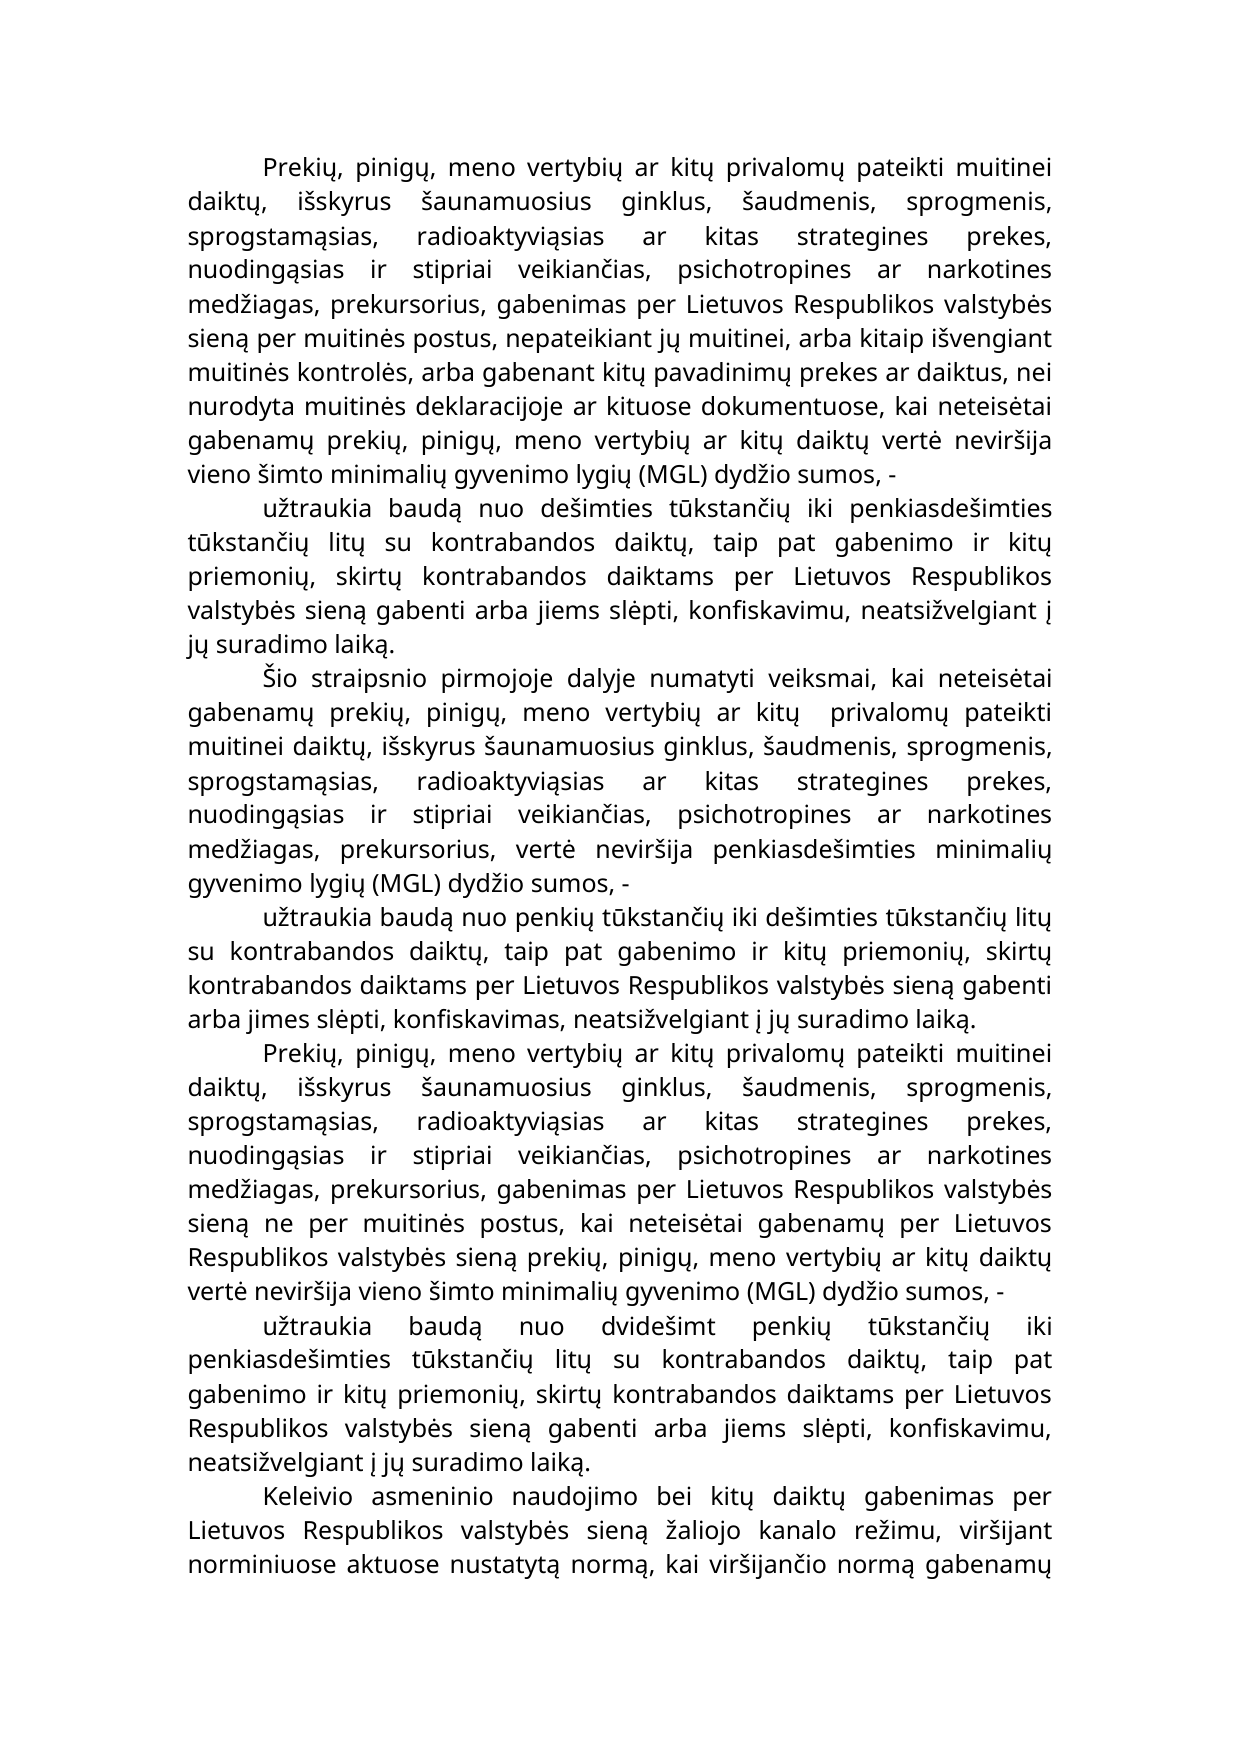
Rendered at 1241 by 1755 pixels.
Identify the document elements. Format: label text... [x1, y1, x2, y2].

text Prekių, pinigų, meno vertybių ar kitų privalomų pateikti muitinei daiktų, išskyrus šaunamuosius ginklus, šaudmenis, sprogmenis, sprogstamąsias, radioaktyviąsias ar kitas strategines prekes, nuodingąsias ir stipriai veikiančias, psichotropines ar narkotines medžiagas, prekursorius, gabenimas per Lietuvos Respublikos valstybės sieną ne per muitinės postus, kai neteisėtai gabenamų per Lietuvos Respublikos valstybės sieną prekių, pinigų, meno vertybių ar kitų daiktų vertė neviršija vieno šimto minimalių gyvenimo (MGL) dydžio sumos, - [187, 1036, 1053, 1308]
text užtraukia baudą nuo dvidešimt penkių tūkstančių iki penkiasdešimties tūkstančių litų su kontrabandos daiktų, taip pat gabenimo ir kitų priemonių, skirtų kontrabandos daiktams per Lietuvos Respublikos valstybės sieną gabenti arba jiems slėpti, konfiskavimu, neatsižvelgiant į jų suradimo laiką. [187, 1308, 1053, 1478]
text Prekių, pinigų, meno vertybių ar kitų privalomų pateikti muitinei daiktų, išskyrus šaunamuosius ginklus, šaudmenis, sprogmenis, sprogstamąsias, radioaktyviąsias ar kitas strategines prekes, nuodingąsias ir stipriai veikiančias, psichotropines ar narkotines medžiagas, prekursorius, gabenimas per Lietuvos Respublikos valstybės sieną per muitinės postus, nepateikiant jų muitinei, arba kitaip išvengiant muitinės kontrolės, arba gabenant kitų pavadinimų prekes ar daiktus, nei nurodyta muitinės deklaracijoje ar kituose dokumentuose, kai neteisėtai gabenamų prekių, pinigų, meno vertybių ar kitų daiktų vertė neviršija vieno šimto minimalių gyvenimo lygių (MGL) dydžio sumos, - [187, 150, 1053, 491]
text užtraukia baudą nuo penkių tūkstančių iki dešimties tūkstančių litų su kontrabandos daiktų, taip pat gabenimo ir kitų priemonių, skirtų kontrabandos daiktams per Lietuvos Respublikos valstybės sieną gabenti arba jimes slėpti, konfiskavimas, neatsižvelgiant į jų suradimo laiką. [187, 899, 1053, 1036]
text Šio straipsnio pirmojoje dalyje numatyti veiksmai, kai neteisėtai gabenamų prekių, pinigų, meno vertybių ar kitų privalomų pateikti muitinei daiktų, išskyrus šaunamuosius ginklus, šaudmenis, sprogmenis, sprogstamąsias, radioaktyviąsias ar kitas strategines prekes, nuodingąsias ir stipriai veikiančias, psichotropines ar narkotines medžiagas, prekursorius, vertė neviršija penkiasdešimties minimalių gyvenimo lygių (MGL) dydžio sumos, - [187, 661, 1053, 899]
text Keleivio asmeninio naudojimo bei kitų daiktų gabenimas per Lietuvos Respublikos valstybės sieną žaliojo kanalo režimu, viršijant norminiuose aktuose nustatytą normą, kai viršijančio normą gabenamų [187, 1478, 1053, 1581]
text užtraukia baudą nuo dešimties tūkstančių iki penkiasdešimties tūkstančių litų su kontrabandos daiktų, taip pat gabenimo ir kitų priemonių, skirtų kontrabandos daiktams per Lietuvos Respublikos valstybės sieną gabenti arba jiems slėpti, konfiskavimu, neatsižvelgiant į jų suradimo laiką. [187, 491, 1053, 661]
